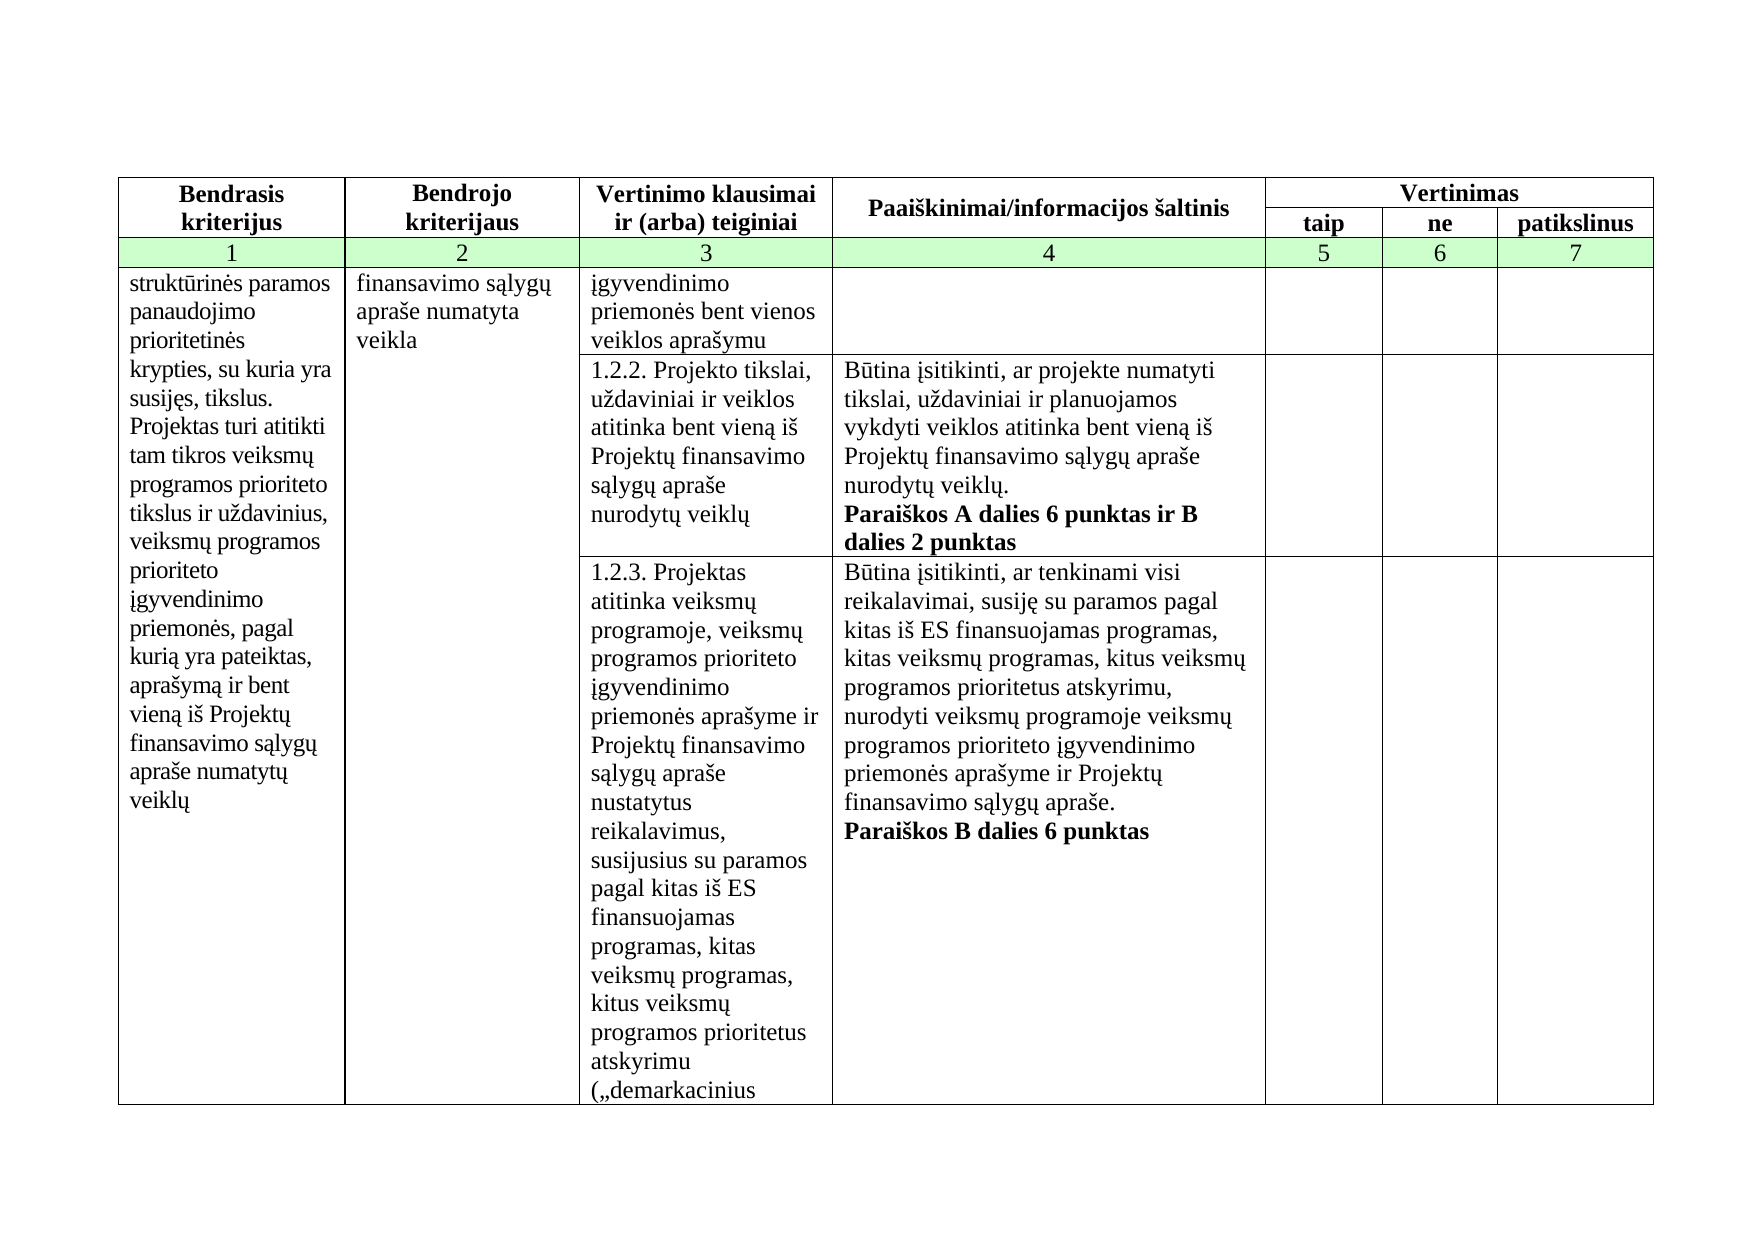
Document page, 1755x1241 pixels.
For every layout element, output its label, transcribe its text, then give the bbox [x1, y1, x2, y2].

table_cell [1498, 268, 1653, 354]
table_cell 7 [1498, 238, 1653, 267]
table_cell struktūrinės paramos panaudojimo prioritetinės krypties, su kuria yra susijęs, tikslus. Projektas turi atitikti tam tikros veiksmų programos prioriteto tikslus ir uždavinius, veiksmų programos prioriteto įgyvendinimo priemonės, pagal kurią yra pateiktas, aprašymą ir bent vieną iš Projektų finansavimo sąlygų apraše numatytų veiklų [119, 268, 344, 1103]
table_cell [1383, 557, 1497, 1103]
table_cell Būtina įsitikinti, ar projekte numatyti tikslai, uždaviniai ir planuojamos vykdyti veiklos atitinka bent vieną iš Projektų finansavimo sąlygų apraše nurodytų veiklų. Paraiškos A dalies 6 punktas ir B dalies 2 punktas [833, 355, 1265, 556]
table_cell 1.2.3. Projektas atitinka veiksmų programoje, veiksmų programos prioriteto įgyvendinimo priemonės aprašyme ir Projektų finansavimo sąlygų apraše nustatytus reikalavimus, susijusius su paramos pagal kitas iš ES finansuojamas programas, kitas veiksmų programas, kitus veiksmų programos prioritetus atskyrimu („demarkacinius [580, 557, 832, 1103]
table_cell ne [1383, 208, 1497, 237]
table_cell patikslinus [1498, 208, 1653, 237]
table_cell 4 [833, 238, 1265, 267]
table_header Vertinimo klausimai ir (arba) teiginiai [580, 178, 832, 237]
table_cell 2 [346, 238, 579, 267]
table_cell 5 [1266, 238, 1382, 267]
table_cell 1.2.2. Projekto tikslai, uždaviniai ir veiklos atitinka bent vieną iš Projektų finansavimo sąlygų apraše nurodytų veiklų [580, 355, 832, 556]
table_cell [1266, 557, 1382, 1103]
table_header Paaiškinimai/informacijos šaltinis [833, 178, 1265, 237]
table_cell 3 [580, 238, 832, 267]
table_cell [1383, 268, 1497, 354]
table_cell taip [1266, 208, 1382, 237]
table_cell [1266, 268, 1382, 354]
table_cell 1 [119, 238, 344, 267]
table_header Bendrojo kriterijaus vertinimo aspektai [346, 178, 579, 237]
table_cell [1266, 355, 1382, 556]
table_cell [833, 268, 1265, 354]
table_cell finansavimo sąlygų apraše numatyta veikla [346, 268, 579, 1103]
table_header Vertinimas [1266, 178, 1653, 207]
table_cell įgyvendinimo priemonės bent vienos veiklos aprašymu [580, 268, 832, 354]
table_cell [1383, 355, 1497, 556]
table_cell [1498, 355, 1653, 556]
table_header Bendrasis kriterijus [119, 178, 344, 237]
table_cell [1498, 557, 1653, 1103]
table_cell 6 [1383, 238, 1497, 267]
table_cell Būtina įsitikinti, ar tenkinami visi reikalavimai, susiję su paramos pagal kitas iš ES finansuojamas programas, kitas veiksmų programas, kitus veiksmų programos prioritetus atskyrimu, nurodyti veiksmų programoje veiksmų programos prioriteto įgyvendinimo priemonės aprašyme ir Projektų finansavimo sąlygų apraše. Paraiškos B dalies 6 punktas [833, 557, 1265, 1103]
